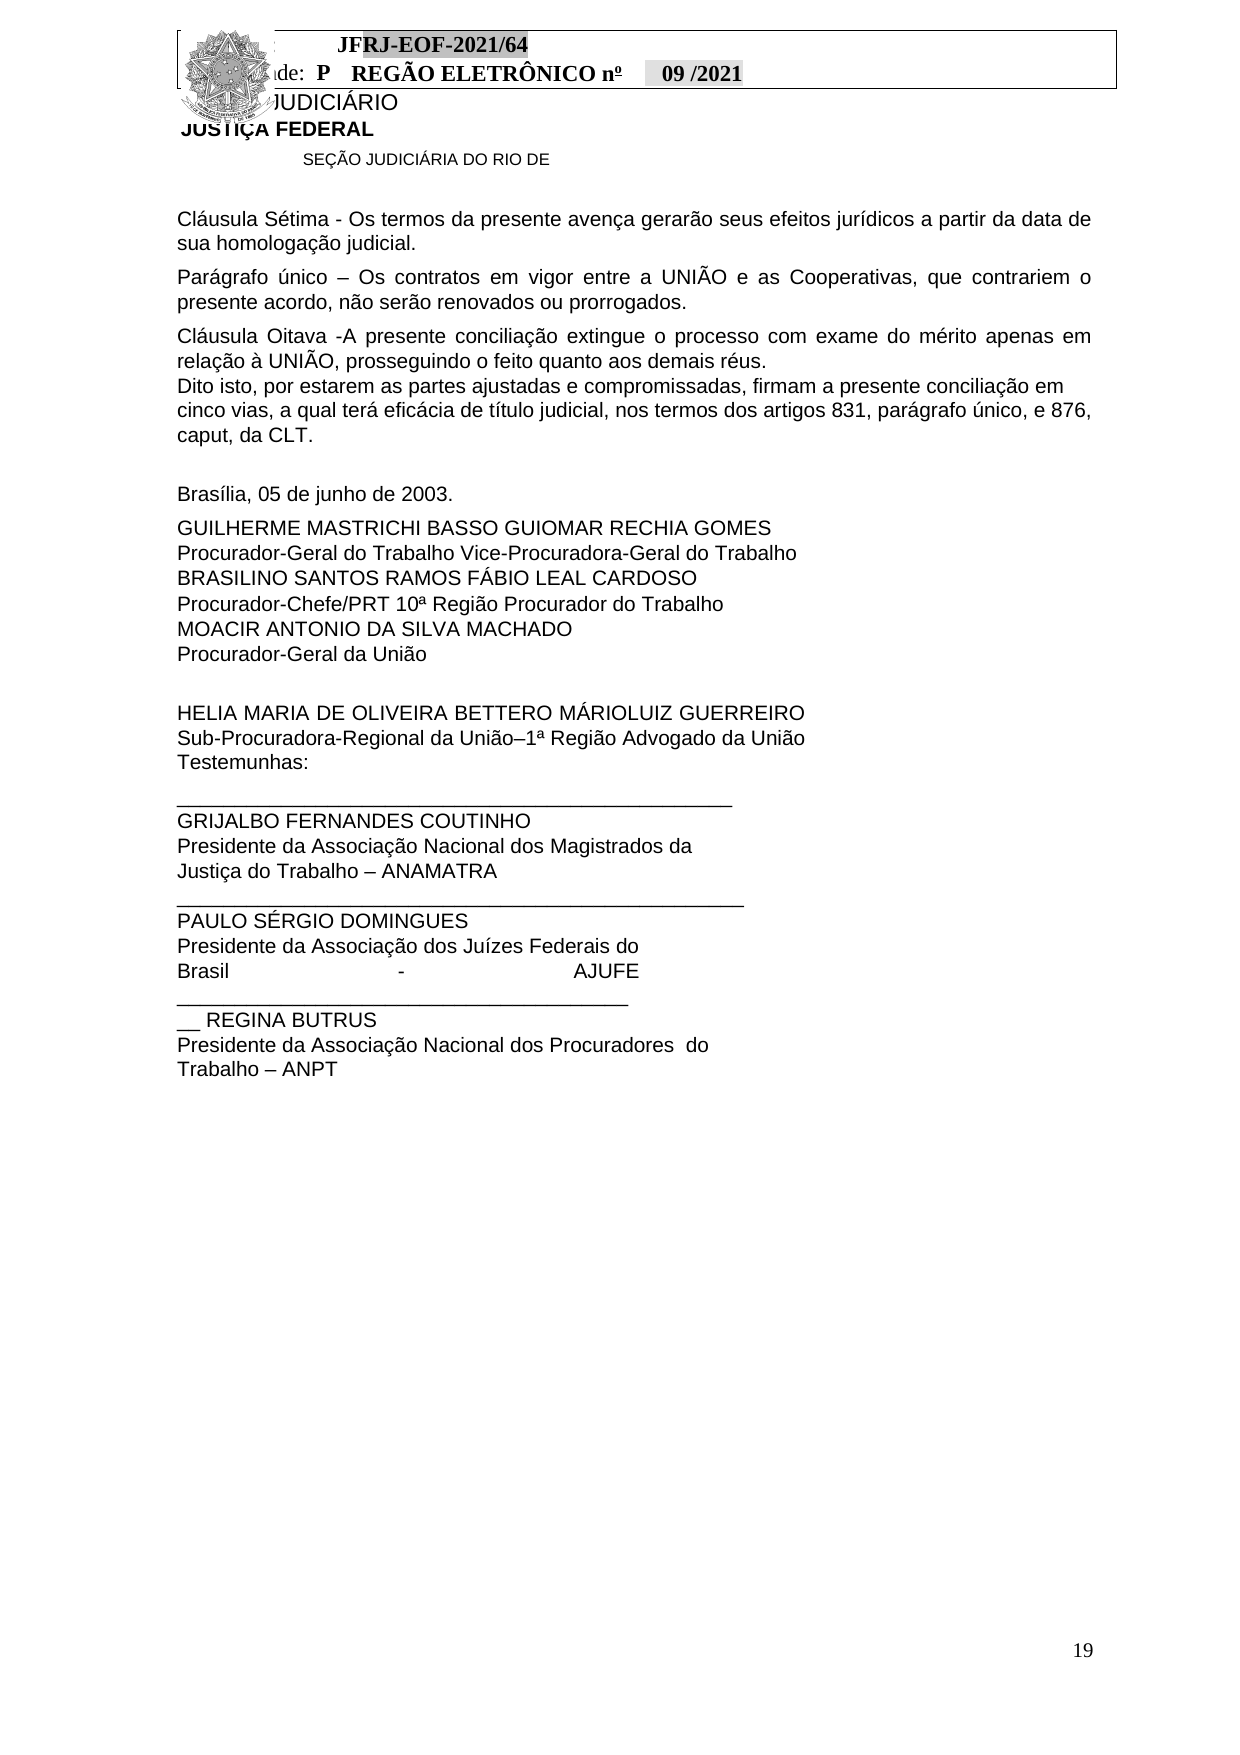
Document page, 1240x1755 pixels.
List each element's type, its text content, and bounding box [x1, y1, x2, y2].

text Presidente da Associação Nacional dos Procuradores do Trabalho – ANPT [177, 1033, 710, 1081]
text Cláusula Oitava -A presente conciliação extingue o processo com exame do mérito apenas em relação à UNIÃO, prosseguindo o feito quanto aos demais réus. [177, 324, 1093, 372]
text MOACIR ANTONIO DA SILVA MACHADO [177, 616, 1093, 640]
text Brasília, 05 de junho de 2003. [177, 482, 1093, 506]
text Presidente da Associação Nacional dos Magistrados da Justiça do Trabalho – ANAMATRA [177, 834, 693, 882]
text Cláusula Sétima - Os termos da presente avença gerarão seus efeitos jurídicos a partir da data de sua homologação judicial. [177, 206, 1093, 255]
text Procurador-Geral da União [177, 642, 1093, 666]
text Parágrafo único – Os contratos em vigor entre a UNIÃO e as Cooperativas, que contrariem o presente acordo, não serão renovados ou prorrogados. [177, 265, 1093, 314]
text Procurador-Geral do Trabalho Vice-Procuradora-Geral do Trabalho [177, 541, 1093, 565]
text GRIJALBO FERNANDES COUTINHO [177, 809, 1093, 833]
text Procurador-Chefe/PRT 10ª Região Procurador do Trabalho [177, 591, 1093, 615]
text PAULO SÉRGIO DOMINGUES [177, 909, 1093, 933]
text Presidente da Associação dos Juízes Federais do Brasil - AJUFE _________________________________________ REGINA BUTRUS [177, 934, 639, 1032]
text HELIA MARIA DE OLIVEIRA BETTERO MÁRIOLUIZ GUERREIRO Sub-Procuradora-Regional da União–1ª Região Advogado da União Testemunhas: [177, 701, 806, 774]
text ________________________________________________ [177, 784, 1093, 808]
text GUILHERME MASTRICHI BASSO GUIOMAR RECHIA GOMES [177, 516, 1093, 540]
text BRASILINO SANTOS RAMOS FÁBIO LEAL CARDOSO [177, 566, 1093, 590]
text Dito isto, por estarem as partes ajustadas e compromissadas, firmam a presente conciliação em cinco vias, a qual terá eficácia de título judicial, nos termos dos artigos 831, parágrafo único, e 876, caput, da CLT. [177, 373, 1093, 447]
text _________________________________________________ [177, 884, 1093, 908]
